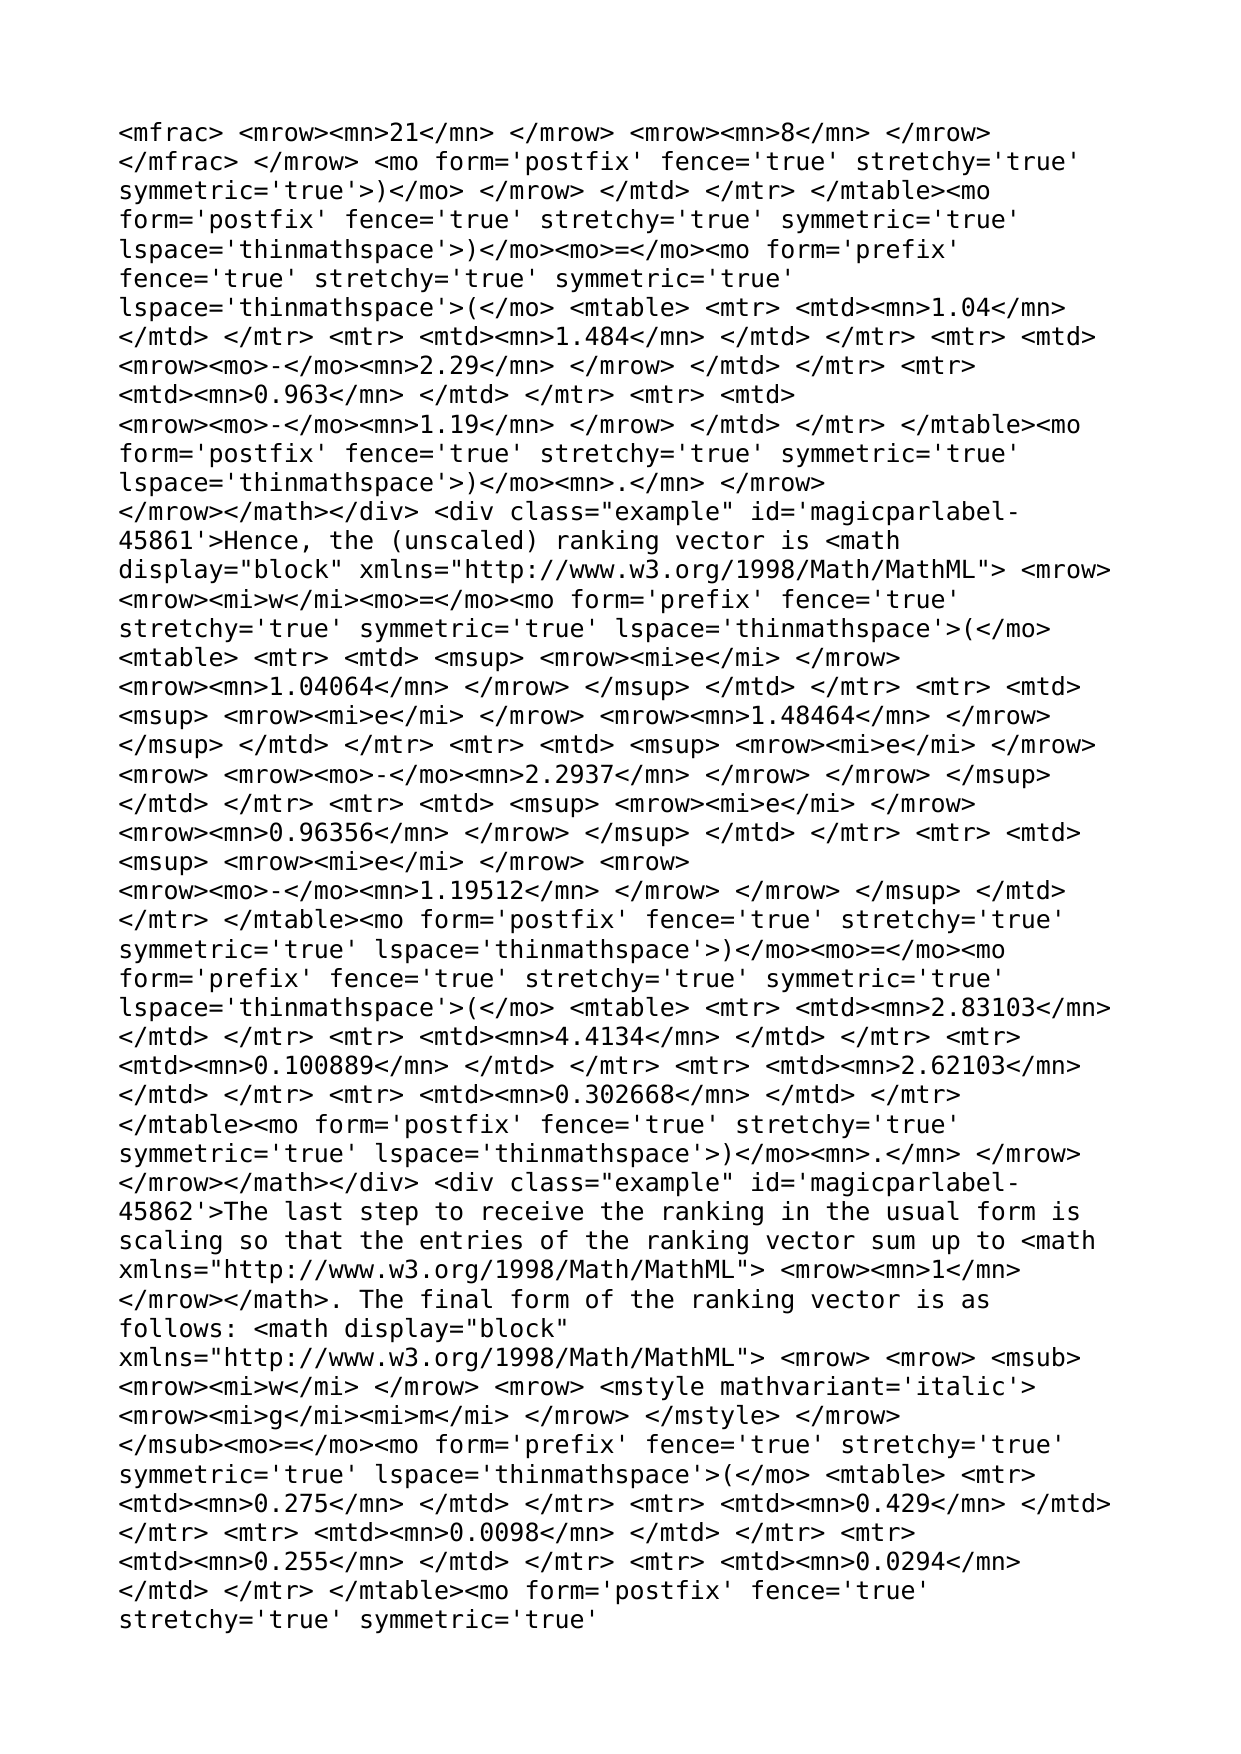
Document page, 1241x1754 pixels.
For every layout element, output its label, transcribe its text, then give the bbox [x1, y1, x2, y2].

text <mfrac> <mrow><mn>21</mn> </mrow> <mrow><mn>8</mn> </mrow> </mfrac> </mrow> <mo form='postfix' fence='true' stretchy='true' symmetric='true'>)</mo> </mrow> </mtd> </mtr> </mtable><mo form='postfix' fence='true' stretchy='true' symmetric='true' lspace='thinmathspace'>)</mo><mo>=</mo><mo form='prefix' fence='true' stretchy='true' symmetric='true' lspace='thinmathspace'>(</mo> <mtable> <mtr> <mtd><mn>1.04</mn> </mtd> </mtr> <mtr> <mtd><mn>1.484</mn> </mtd> </mtr> <mtr> <mtd> <mrow><mo>-</mo><mn>2.29</mn> </mrow> </mtd> </mtr> <mtr> <mtd><mn>0.963</mn> </mtd> </mtr> <mtr> <mtd> <mrow><mo>-</mo><mn>1.19</mn> </mrow> </mtd> </mtr> </mtable><mo form='postfix' fence='true' stretchy='true' symmetric='true' lspace='thinmathspace'>)</mo><mn>.</mn> </mrow> </mrow></math></div> <div class="example" id='magicparlabel-45861'>Hence, the (unscaled) ranking vector is <math display="block" xmlns="http://www.w3.org/1998/Math/MathML"> <mrow> <mrow><mi>w</mi><mo>=</mo><mo form='prefix' fence='true' stretchy='true' symmetric='true' lspace='thinmathspace'>(</mo> <mtable> <mtr> <mtd> <msup> <mrow><mi>e</mi> </mrow> <mrow><mn>1.04064</mn> </mrow> </msup> </mtd> </mtr> <mtr> <mtd> <msup> <mrow><mi>e</mi> </mrow> <mrow><mn>1.48464</mn> </mrow> </msup> </mtd> </mtr> <mtr> <mtd> <msup> <mrow><mi>e</mi> </mrow> <mrow> <mrow><mo>-</mo><mn>2.2937</mn> </mrow> </mrow> </msup> </mtd> </mtr> <mtr> <mtd> <msup> <mrow><mi>e</mi> </mrow> <mrow><mn>0.96356</mn> </mrow> </msup> </mtd> </mtr> <mtr> <mtd> <msup> <mrow><mi>e</mi> </mrow> <mrow> <mrow><mo>-</mo><mn>1.19512</mn> </mrow> </mrow> </msup> </mtd> </mtr> </mtable><mo form='postfix' fence='true' stretchy='true' symmetric='true' lspace='thinmathspace'>)</mo><mo>=</mo><mo form='prefix' fence='true' stretchy='true' symmetric='true' lspace='thinmathspace'>(</mo> <mtable> <mtr> <mtd><mn>2.83103</mn> </mtd> </mtr> <mtr> <mtd><mn>4.4134</mn> </mtd> </mtr> <mtr> <mtd><mn>0.100889</mn> </mtd> </mtr> <mtr> <mtd><mn>2.62103</mn> </mtd> </mtr> <mtr> <mtd><mn>0.302668</mn> </mtd> </mtr> </mtable><mo form='postfix' fence='true' stretchy='true' symmetric='true' lspace='thinmathspace'>)</mo><mn>.</mn> </mrow> </mrow></math></div> <div class="example" id='magicparlabel-45862'>The last step to receive the ranking in the usual form is scaling so that the entries of the ranking vector sum up to <math xmlns="http://www.w3.org/1998/Math/MathML"> <mrow><mn>1</mn> </mrow></math>. The final form of the ranking vector is as follows: <math display="block" xmlns="http://www.w3.org/1998/Math/MathML"> <mrow> <mrow> <msub> <mrow><mi>w</mi> </mrow> <mrow> <mstyle mathvariant='italic'> <mrow><mi>g</mi><mi>m</mi> </mrow> </mstyle> </mrow> </msub><mo>=</mo><mo form='prefix' fence='true' stretchy='true' symmetric='true' lspace='thinmathspace'>(</mo> <mtable> <mtr> <mtd><mn>0.275</mn> </mtd> </mtr> <mtr> <mtd><mn>0.429</mn> </mtd> </mtr> <mtr> <mtd><mn>0.0098</mn> </mtd> </mtr> <mtr> <mtd><mn>0.255</mn> </mtd> </mtr> <mtr> <mtd><mn>0.0294</mn> </mtd> </mtr> </mtable><mo form='postfix' fence='true' stretchy='true' symmetric='true' [118, 118, 1122, 1635]
